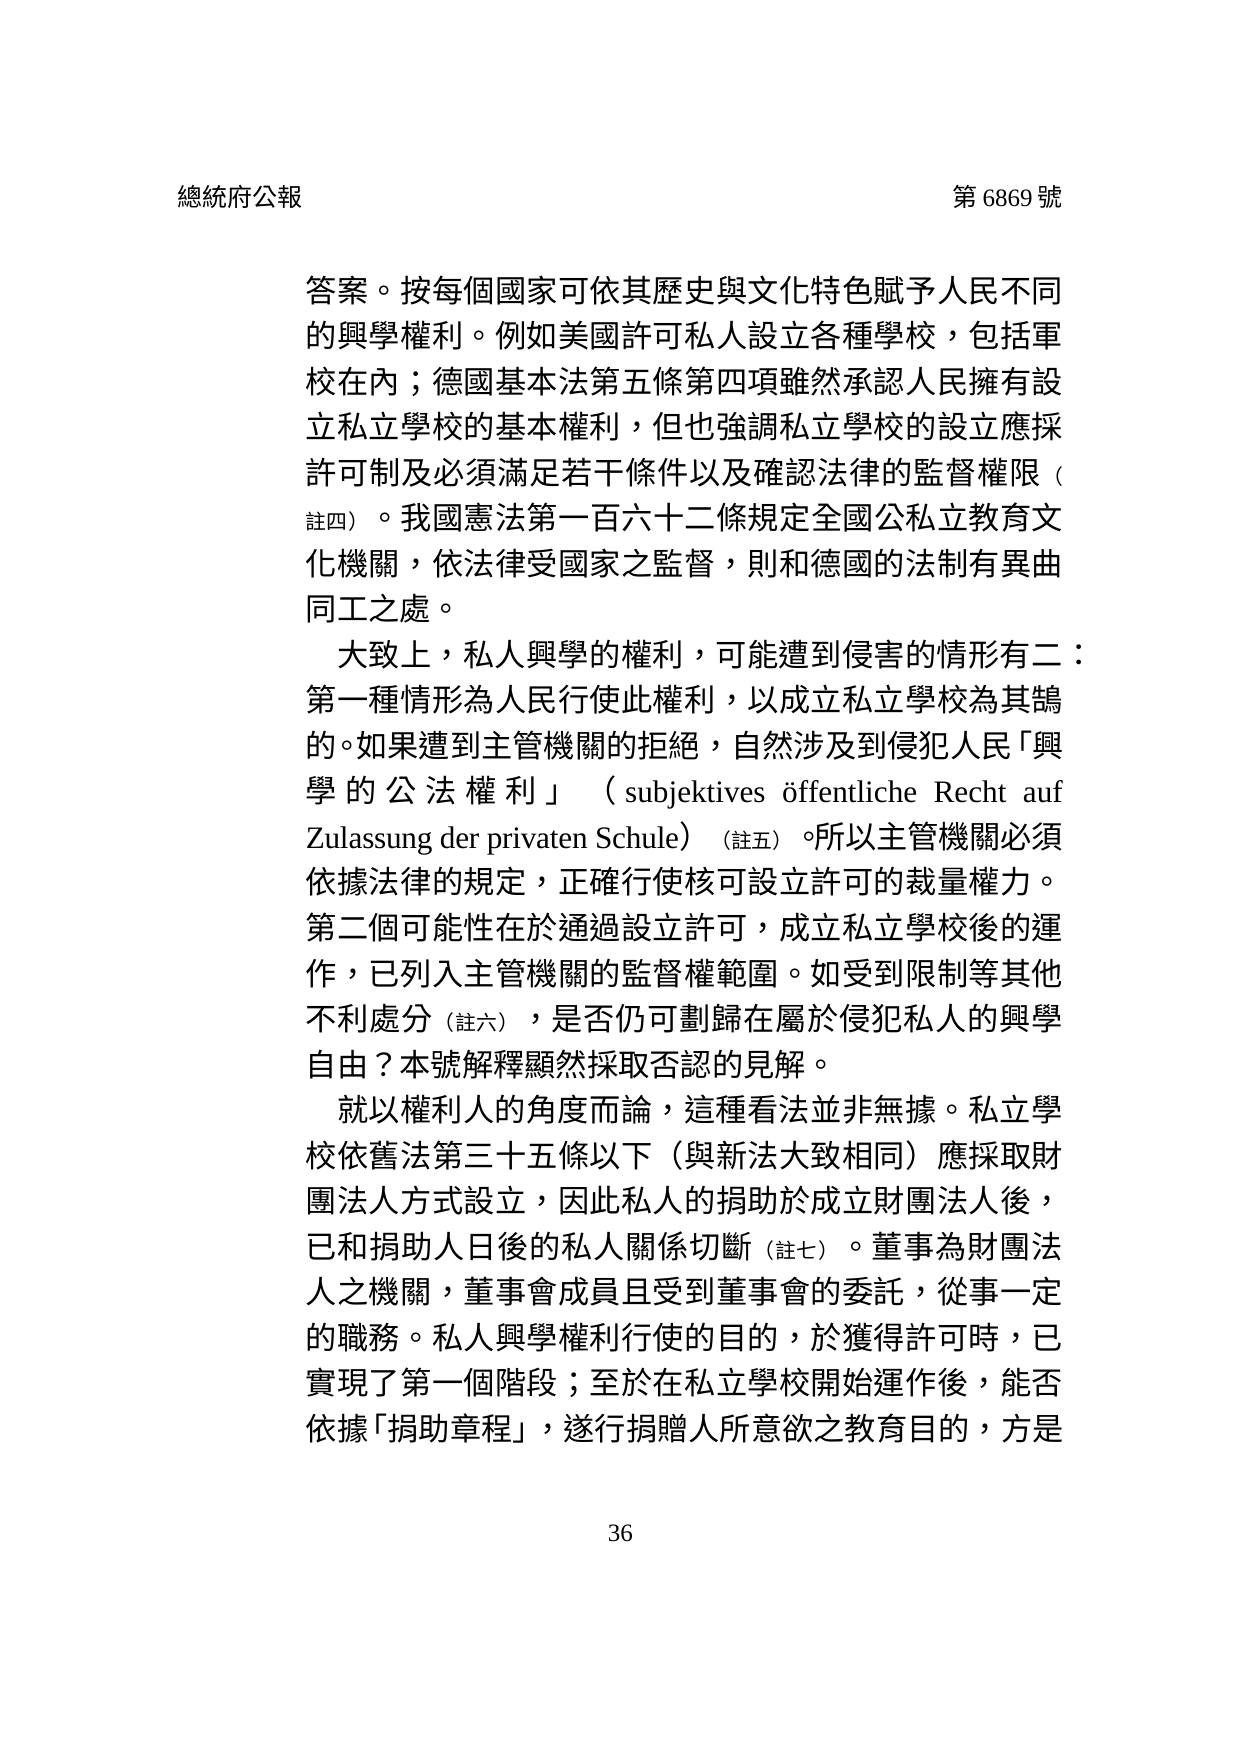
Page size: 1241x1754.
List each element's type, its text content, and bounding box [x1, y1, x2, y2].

text 大致上，私人興學的權利，可能遭到侵害的情形有二：第一種情形為人民行使此權利，以成立私立學校為其鵠的。如果遭到主管機關的拒絕，自然涉及到侵犯人民「興學的公法權利」（subjektives öffentliche Recht auf Zulassung der privaten Schule）（註五）。所以主管機關必須依據法律的規定，正確行使核可設立許可的裁量權力。第二個可能性在於通過設立許可，成立私立學校後的運作，已列入主管機關的監督權範圍。如受到限制等其他不利處分（註六），是否仍可劃歸在屬於侵犯私人的興學自由？本號解釋顯然採取否認的見解。 [306, 630, 1063, 1085]
text 就以權利人的角度而論，這種看法並非無據。私立學校依舊法第三十五條以下（與新法大致相同）應採取財團法人方式設立，因此私人的捐助於成立財團法人後，已和捐助人日後的私人關係切斷（註七）。董事為財團法人之機關，董事會成員且受到董事會的委託，從事一定的職務。私人興學權利行使的目的，於獲得許可時，已實現了第一個階段；至於在私立學校開始運作後，能否依據「捐助章程」，遂行捐贈人所意欲之教育目的，方是捐助人財產權以及私人興學權的終極目標。然而設立學校的財團法人成立後，「捐助章程」連同該財團法人已經脫離捐贈人的意志，而獨立運作，自有人格，不再需要捐助人享有的基本權利人之地位（註八）。這也涉及到這個財團法人是否享有憲法上「基本權利人能力」的問題（Grundrechtsträgerfähigkeit），這在學說上也不成問題。私立學校所隸屬的財團法人無疑為私法人，也與個人無異的可享有基本權利的保障（註九）。因此不會有保障不足的問題。 [306, 1085, 1063, 1449]
text 答案。按每個國家可依其歷史與文化特色賦予人民不同的興學權利。例如美國許可私人設立各種學校，包括軍校在內；德國基本法第五條第四項雖然承認人民擁有設立私立學校的基本權利，但也強調私立學校的設立應採許可制及必須滿足若干條件以及確認法律的監督權限（註四）。我國憲法第一百六十二條規定全國公私立教育文化機關，依法律受國家之監督，則和德國的法制有異曲同工之處。 [306, 266, 1063, 630]
